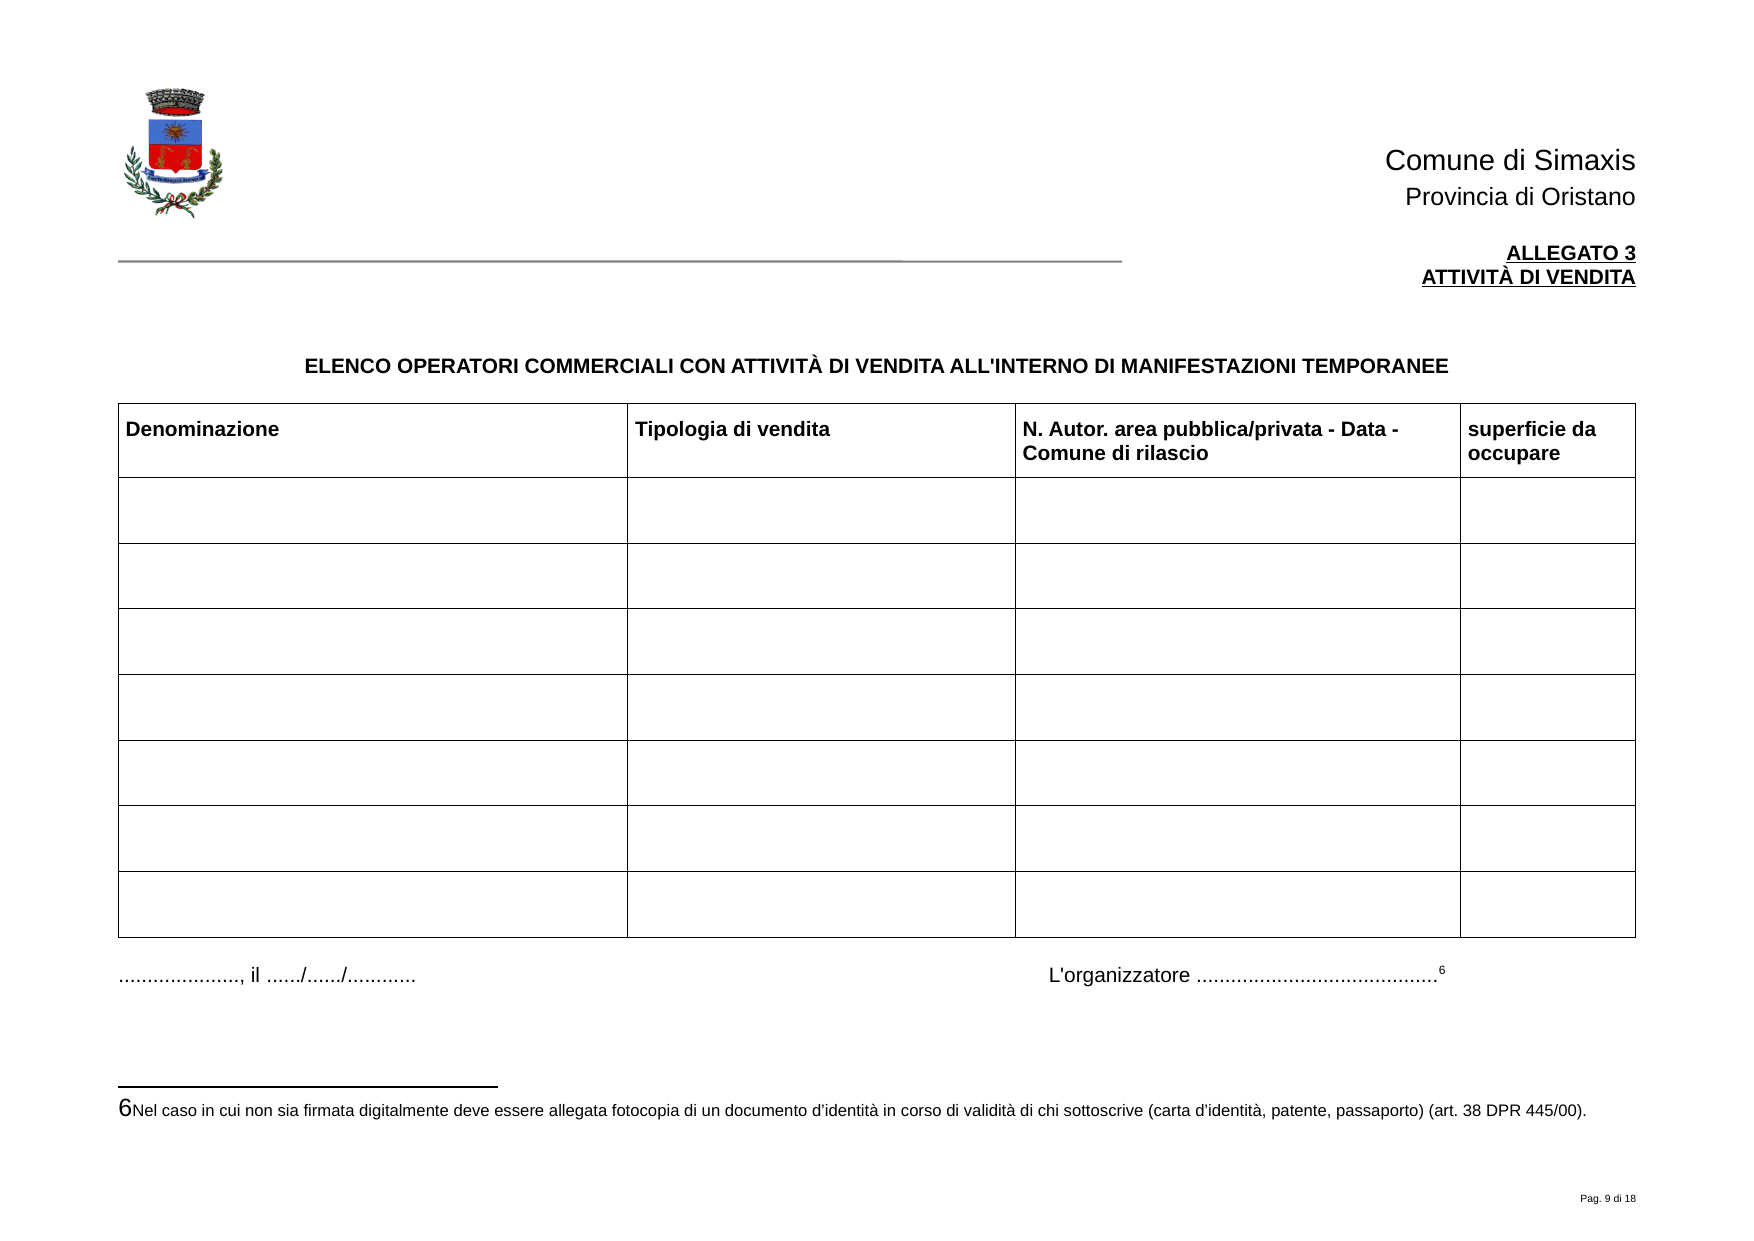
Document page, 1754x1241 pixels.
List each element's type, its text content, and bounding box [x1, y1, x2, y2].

table_cell [1016, 609, 1460, 674]
table_cell [628, 478, 1015, 542]
text ALLEGATO 3 [118, 241, 1636, 265]
table_cell [628, 675, 1015, 740]
table_cell [1461, 675, 1635, 740]
table_cell [628, 741, 1015, 805]
text Comune di Simaxis [224, 143, 1636, 177]
table_cell [1461, 478, 1635, 542]
table_cell [1461, 609, 1635, 674]
table_cell [119, 872, 627, 937]
table_cell [119, 478, 627, 542]
picture [122, 87, 224, 219]
table_cell [119, 675, 627, 740]
text ATTIVITÀ DI VENDITA [118, 265, 1636, 289]
table_header Denominazione [119, 404, 627, 477]
table_cell [119, 609, 627, 674]
table_cell [1016, 872, 1460, 937]
table_cell [628, 806, 1015, 871]
table_header Tipologia di vendita [628, 404, 1015, 477]
table_cell [119, 544, 627, 608]
table_cell [1016, 741, 1460, 805]
table_cell [1016, 675, 1460, 740]
text ELENCO OPERATORI COMMERCIALI CON ATTIVITÀ DI VENDITA ALL'INTERNO DI MANIFESTAZIONI TEMPORANEE [118, 354, 1636, 378]
table_header N. Autor. area pubblica/privata - Data - Comune di rilascio [1016, 404, 1460, 477]
table_cell [1461, 544, 1635, 608]
text Nel caso in cui non sia firmata digitalmente deve essere allegata fotocopia di un documento d’identità in corso di validità di chi sottoscrive (carta d’identità, patente, passaporto) (art. 38 DPR 445/00). [118, 1093, 1636, 1122]
table_cell [1016, 544, 1460, 608]
table_header superficie da occupare [1461, 404, 1635, 477]
table_cell [119, 806, 627, 871]
table_cell [1016, 478, 1460, 542]
table_cell [1461, 741, 1635, 805]
table_cell [628, 609, 1015, 674]
table_cell [628, 544, 1015, 608]
table_cell [628, 872, 1015, 937]
table_cell [1461, 872, 1635, 937]
table_cell [1461, 806, 1635, 871]
table_cell [119, 741, 627, 805]
table_cell [1016, 806, 1460, 871]
text Provincia di Oristano [224, 182, 1636, 210]
text ....................., il ....../....../............ L'organizzatore .......................................... [118, 963, 1636, 987]
